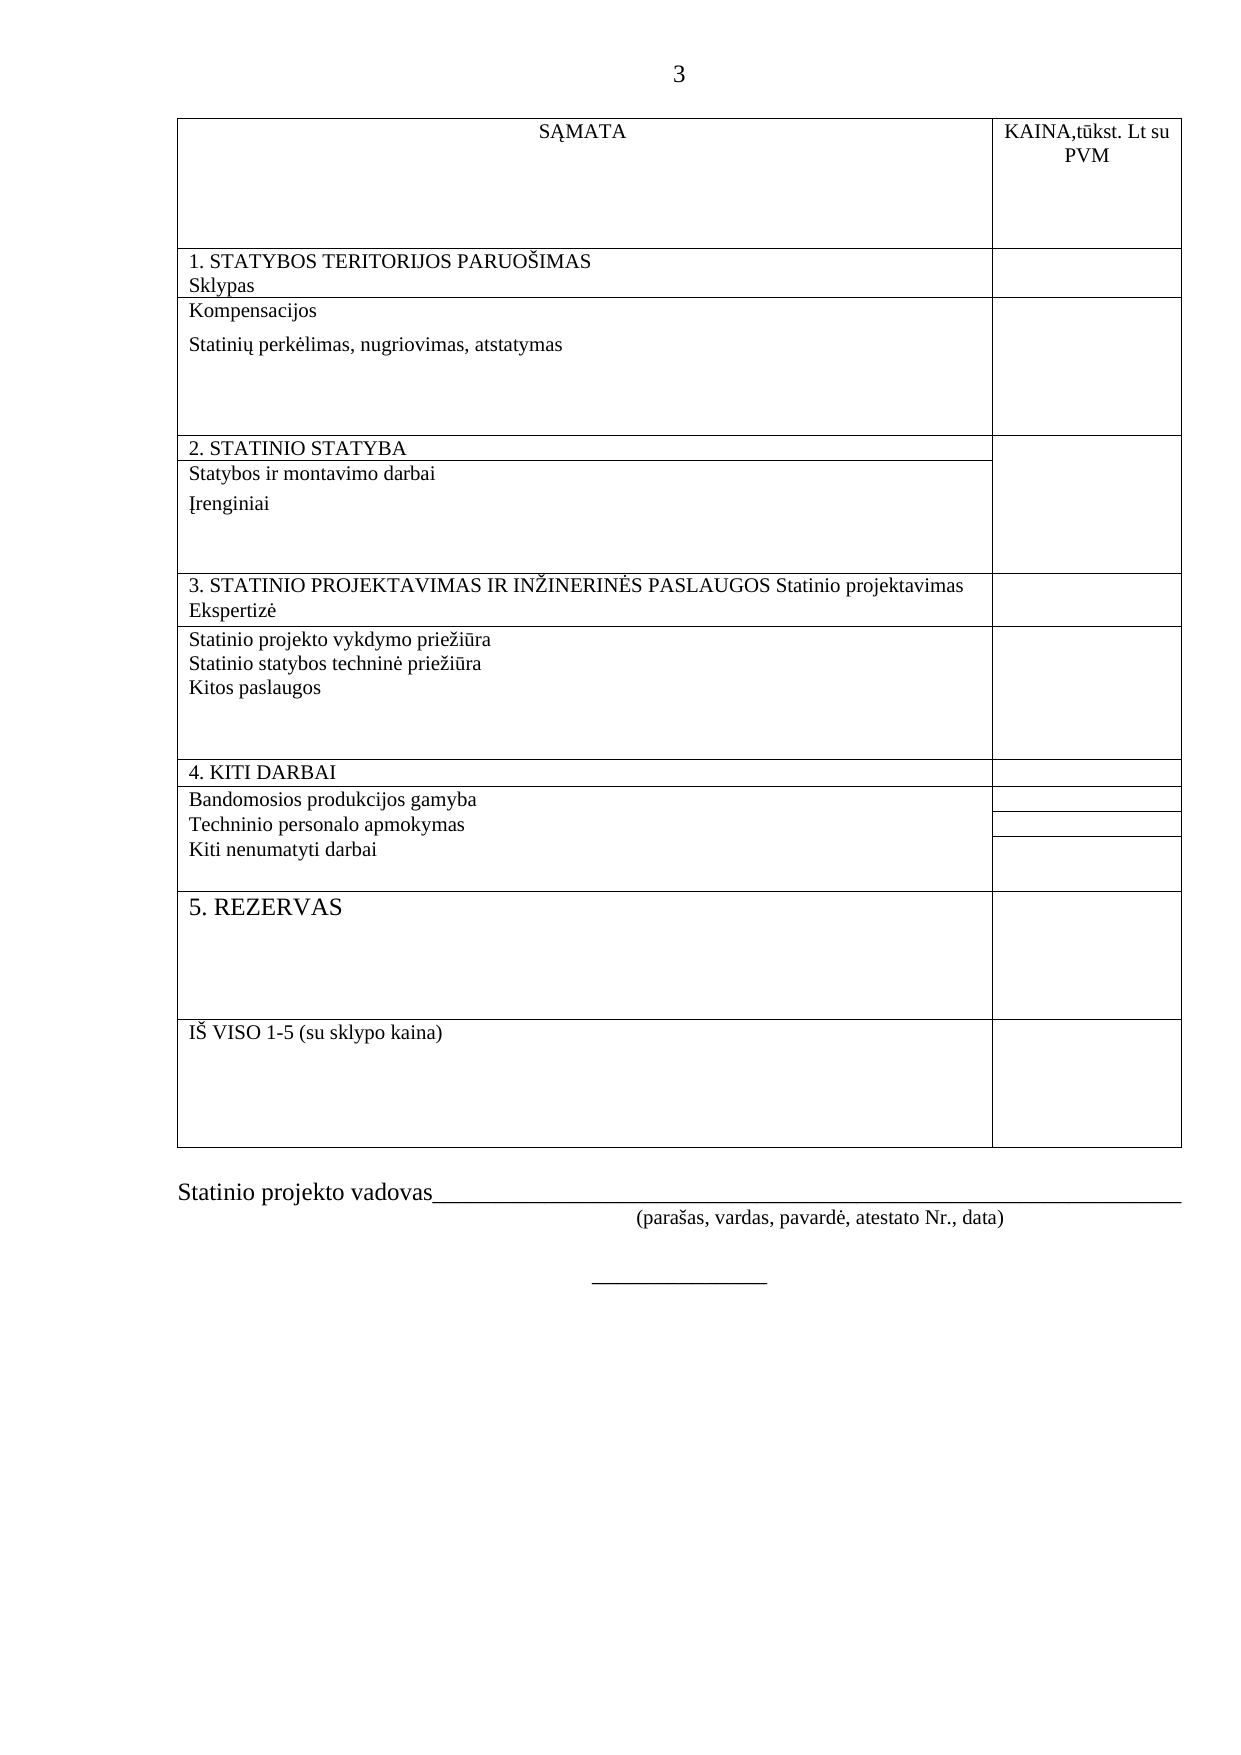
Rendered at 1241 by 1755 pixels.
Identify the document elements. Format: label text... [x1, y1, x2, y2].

table_header KAINA,tūkst. Lt su PVM [993, 119, 1181, 248]
table_cell [993, 787, 1181, 811]
table_cell [993, 675, 1181, 759]
text ______________ [177, 1258, 1181, 1287]
table_cell [993, 651, 1181, 675]
table_cell Statinio projekto vykdymo priežiūra [178, 627, 992, 651]
table_cell Techninio personalo apmokymas [178, 811, 992, 836]
table_cell [993, 892, 1181, 1019]
table_cell Statinio statybos techninė priežiūra [178, 651, 992, 675]
table_cell [993, 249, 1181, 297]
table_cell 4. KITI DARBAI [178, 760, 992, 786]
table_cell [993, 574, 1181, 626]
table_cell [993, 436, 1181, 572]
table_cell Bandomosios produkcijos gamyba [178, 787, 992, 811]
table_cell Kompensacijos [178, 298, 992, 332]
table_cell Kiti nenumatyti darbai [178, 836, 992, 891]
table_cell [993, 627, 1181, 651]
text Statinio projekto vadovas [177, 1177, 1181, 1205]
table_header SĄMATA [178, 119, 992, 248]
table_cell [993, 298, 1181, 332]
table_cell [993, 1020, 1181, 1147]
table_cell 3. STATINIO PROJEKTAVIMAS IR INŽINERINĖS PASLAUGOS Statinio projektavimas Ekspertizė [178, 574, 992, 626]
table_cell IŠ VISO 1-5 (su sklypo kaina) [178, 1020, 992, 1147]
table_cell [993, 812, 1181, 836]
table_cell [993, 837, 1181, 891]
table_cell 5. REZERVAS [178, 892, 992, 1019]
table_cell Statybos ir montavimo darbai [178, 461, 992, 489]
table_cell Kitos paslaugos [178, 675, 992, 759]
table_cell Statinių perkėlimas, nugriovimas, atstatymas [178, 332, 992, 435]
table_cell Įrenginiai [178, 490, 992, 572]
table_cell [993, 332, 1181, 435]
text (parašas, vardas, pavardė, atestato Nr., data) [177, 1205, 1181, 1229]
table_cell 2. STATINIO STATYBA [178, 436, 992, 460]
table_cell 1. STATYBOS TERITORIJOS PARUOŠIMAS Sklypas [178, 249, 992, 297]
table_cell [993, 760, 1181, 786]
